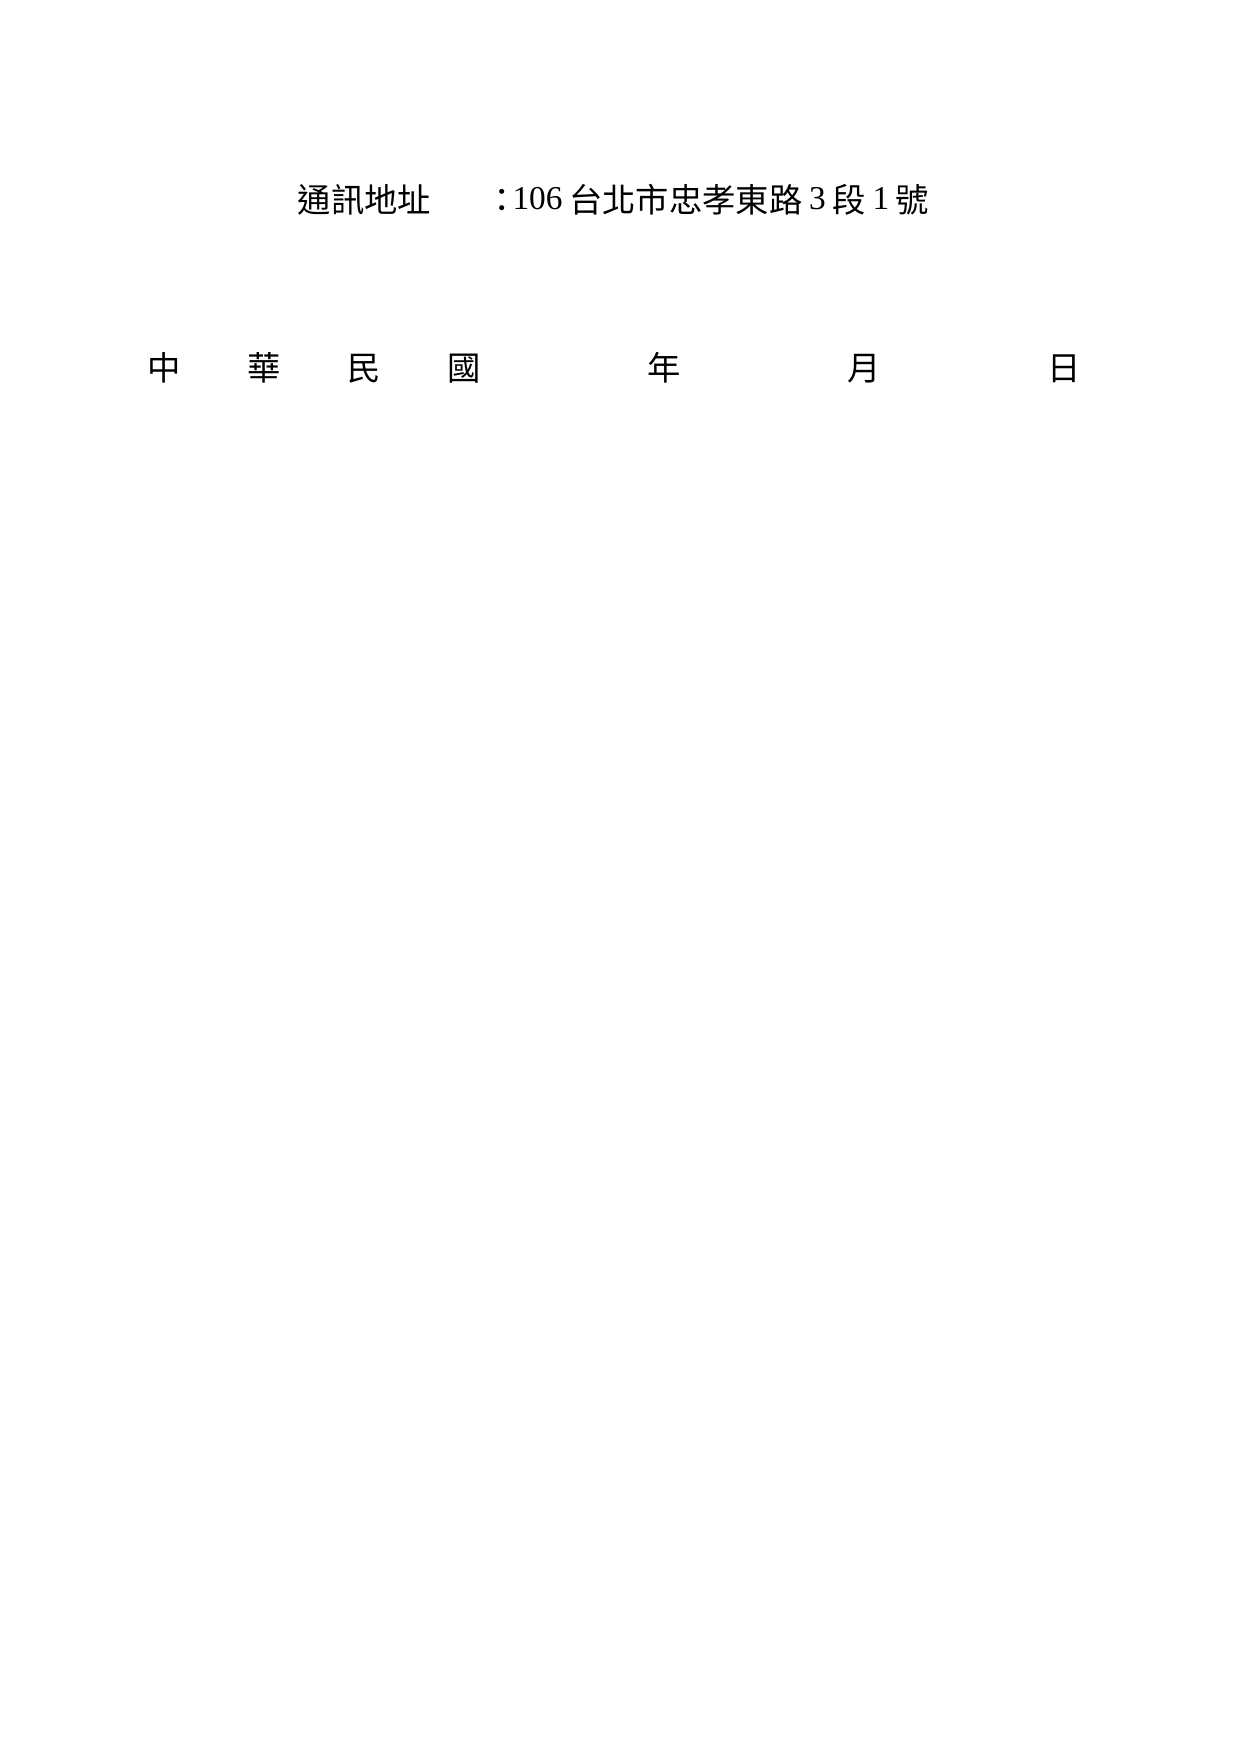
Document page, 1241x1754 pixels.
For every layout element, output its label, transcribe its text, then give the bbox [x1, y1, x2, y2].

table_cell 106台北市忠孝東路3段1號 [504, 158, 1141, 237]
table_cell ： [485, 158, 504, 237]
table_cell [196, 158, 298, 237]
table_cell 通訊地址 [298, 158, 485, 237]
text 中 華 民 國 年 月 日 [148, 320, 1092, 395]
